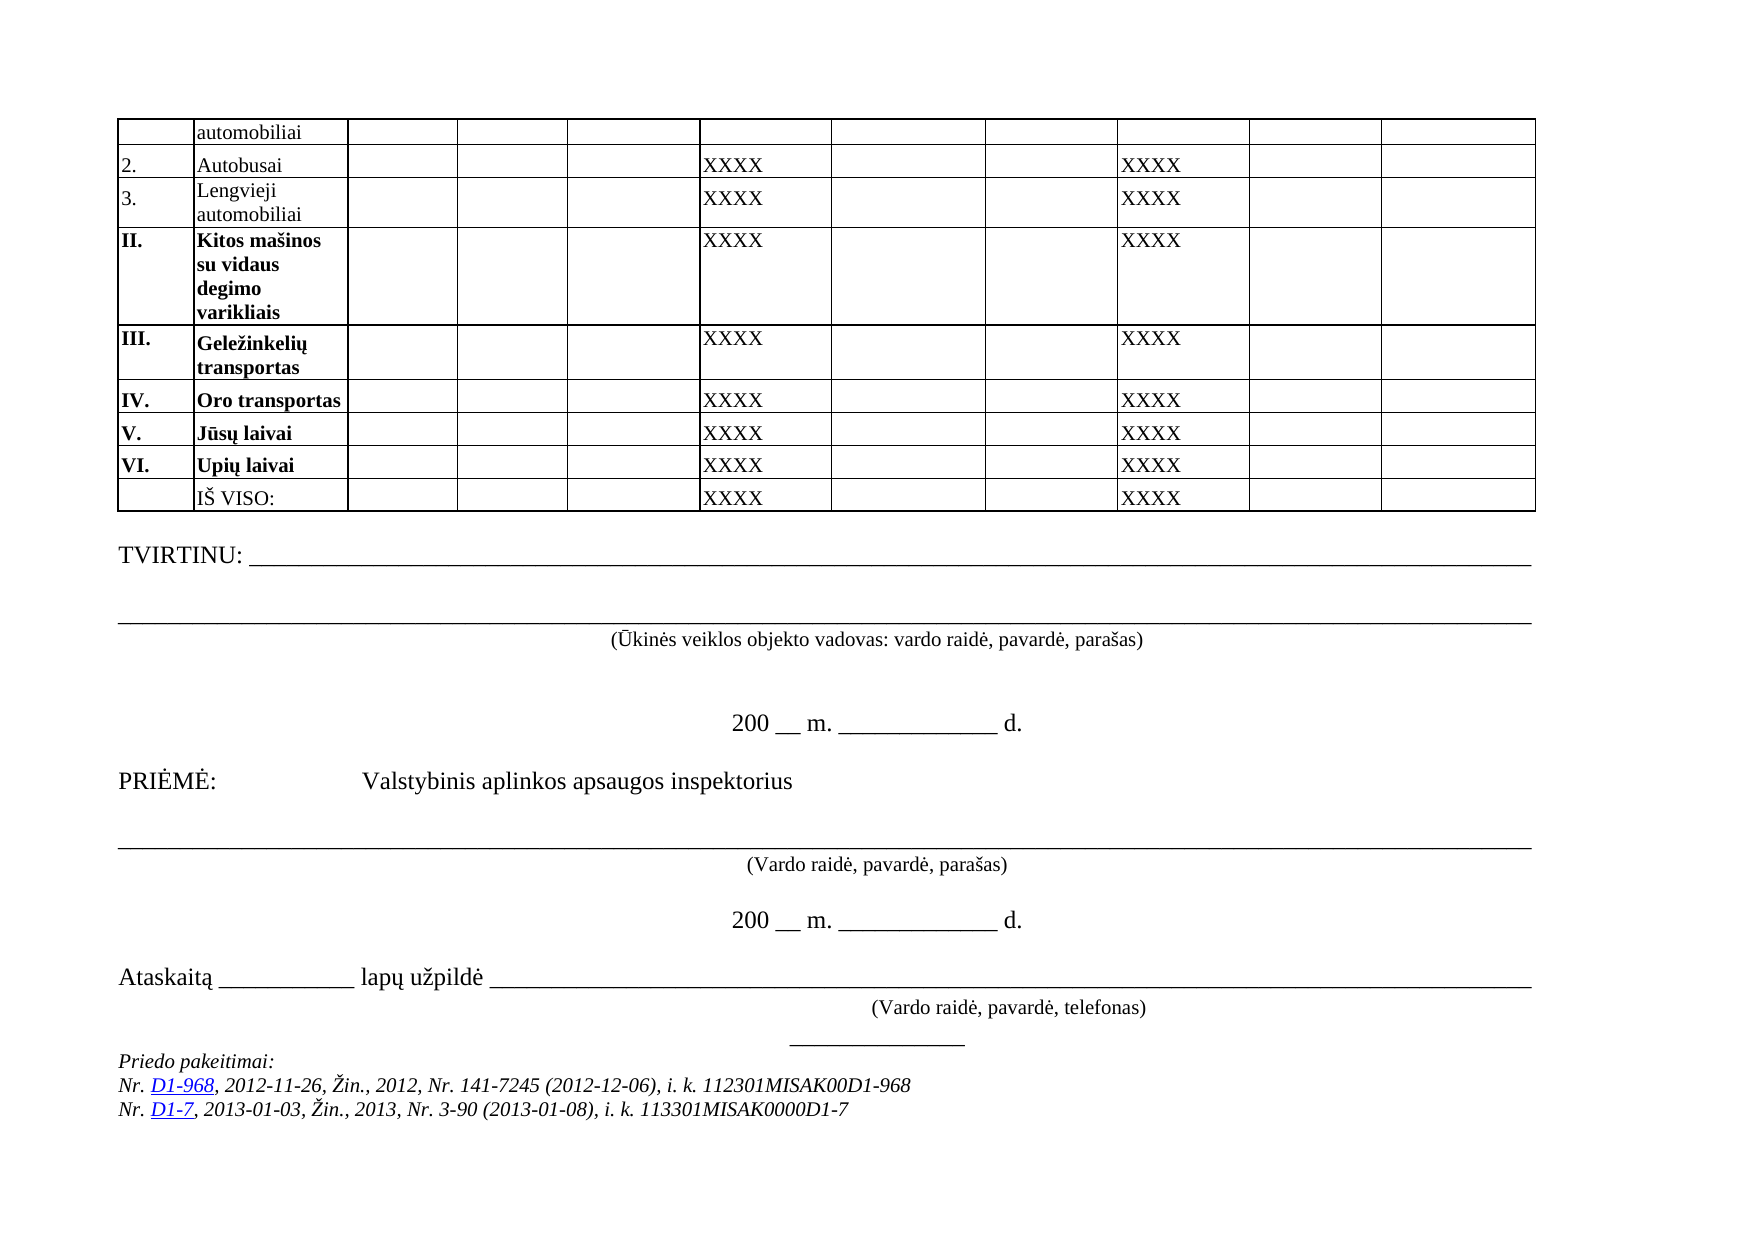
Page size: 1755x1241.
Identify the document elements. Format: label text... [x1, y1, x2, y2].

table_cell VI. [119, 446, 193, 477]
table_cell [832, 120, 985, 144]
table_cell [349, 380, 457, 412]
table_cell XXXX [701, 446, 831, 477]
table_cell [1250, 446, 1381, 477]
table_cell [568, 145, 699, 177]
table_cell [458, 178, 567, 226]
table_cell XXXX [1118, 413, 1249, 444]
table_cell [1382, 145, 1535, 177]
table_cell [986, 380, 1117, 412]
table_cell [458, 120, 567, 144]
table_cell [1250, 479, 1381, 510]
table_cell Geležinkelių transportas [195, 326, 347, 379]
table_cell XXXX [701, 228, 831, 324]
table_cell [568, 479, 699, 510]
table_cell [832, 413, 985, 444]
table_cell [349, 178, 457, 226]
table_cell automobiliai [195, 120, 347, 144]
table_cell [832, 178, 985, 226]
text PRIĖMĖ: Valstybinis aplinkos apsaugos inspektorius [118, 766, 1636, 795]
table_cell [568, 413, 699, 444]
table_cell [1250, 413, 1381, 444]
table_cell XXXX [1118, 380, 1249, 412]
text Nr. D1-968, 2012-11-26, Žin., 2012, Nr. 141-7245 (2012-12-06), i. k. 112301MISAK00D1-968 [118, 1073, 1636, 1097]
table_cell [1118, 120, 1249, 144]
table_cell XXXX [1118, 479, 1249, 510]
table_cell [1250, 326, 1381, 379]
table_cell [986, 413, 1117, 444]
table_cell [832, 228, 985, 324]
table_cell XXXX [701, 178, 831, 226]
table_cell 3. [119, 178, 193, 226]
text (Ūkinės veiklos objekto vadovas: vardo raidė, pavardė, parašas) [118, 627, 1636, 651]
table_cell [1250, 380, 1381, 412]
table_cell [119, 120, 193, 144]
table_cell [349, 145, 457, 177]
table_cell [568, 228, 699, 324]
table_cell [986, 178, 1117, 226]
table_cell XXXX [701, 145, 831, 177]
table_cell [349, 120, 457, 144]
table_cell [458, 380, 567, 412]
table_cell [1382, 178, 1535, 226]
table_cell [986, 446, 1117, 477]
table_cell [986, 228, 1117, 324]
table_cell XXXX [1118, 228, 1249, 324]
table_cell [458, 479, 567, 510]
table_cell [349, 479, 457, 510]
table_cell [986, 326, 1117, 379]
table_cell IV. [119, 380, 193, 412]
table_cell XXXX [701, 479, 831, 510]
table_cell [458, 446, 567, 477]
table_cell [832, 380, 985, 412]
table_cell XXXX [1118, 145, 1249, 177]
text Ataskaitą lapų užpildė [118, 962, 1636, 991]
table_cell [568, 380, 699, 412]
table_cell [1250, 145, 1381, 177]
table_cell [832, 479, 985, 510]
table_cell [568, 120, 699, 144]
text (Vardo raidė, pavardė, parašas) [118, 852, 1636, 876]
table_cell [568, 178, 699, 226]
table_cell Autobusai [195, 145, 347, 177]
table_cell XXXX [1118, 178, 1249, 226]
table_cell XXXX [1118, 446, 1249, 477]
table_cell [986, 145, 1117, 177]
text ______________ [118, 1020, 1636, 1049]
table_cell [349, 326, 457, 379]
table_cell [458, 145, 567, 177]
text TVIRTINU: [118, 541, 1636, 569]
table_cell IŠ VISO: [195, 479, 347, 510]
table_cell XXXX [701, 326, 831, 379]
table_cell XXXX [701, 380, 831, 412]
table_cell [1250, 178, 1381, 226]
table_cell Oro transportas [195, 380, 347, 412]
table_cell Jūsų laivai [195, 413, 347, 444]
table_cell [1250, 120, 1381, 144]
table_cell [1382, 446, 1535, 477]
table_cell [1382, 120, 1535, 144]
table_cell [349, 228, 457, 324]
table_cell [349, 446, 457, 477]
table_cell [458, 326, 567, 379]
table_cell [986, 479, 1117, 510]
table_cell [832, 446, 985, 477]
text Nr. D1-7, 2013-01-03, Žin., 2013, Nr. 3-90 (2013-01-08), i. k. 113301MISAK0000D1-7 [118, 1097, 1636, 1121]
table_cell [568, 326, 699, 379]
table_cell [1382, 479, 1535, 510]
table_cell [986, 120, 1117, 144]
text Priedo pakeitimai: [118, 1049, 1636, 1073]
table_cell Lengvieji automobiliai [195, 178, 347, 226]
table_cell XXXX [1118, 326, 1249, 379]
table_cell [458, 413, 567, 444]
table_cell II. [119, 228, 193, 324]
text 200 __ m. d. [118, 905, 1636, 934]
table_cell [458, 228, 567, 324]
table_cell [701, 120, 831, 144]
table_cell [568, 446, 699, 477]
table_cell V. [119, 413, 193, 444]
text (Vardo raidė, pavardė, telefonas) [118, 991, 1636, 1020]
table_cell 2. [119, 145, 193, 177]
table_cell [1382, 228, 1535, 324]
table_cell XXXX [701, 413, 831, 444]
table_cell [1382, 413, 1535, 444]
table_cell Kitos mašinos su vidaus degimo varikliais [195, 228, 347, 324]
table_cell Upių laivai [195, 446, 347, 477]
table_cell [349, 413, 457, 444]
table_cell [1382, 380, 1535, 412]
table_cell III. [119, 326, 193, 379]
table_cell [1250, 228, 1381, 324]
text 200 __ m. d. [118, 708, 1636, 737]
table_cell [832, 145, 985, 177]
table_cell [832, 326, 985, 379]
table_cell [1382, 326, 1535, 379]
table_cell [119, 479, 193, 510]
